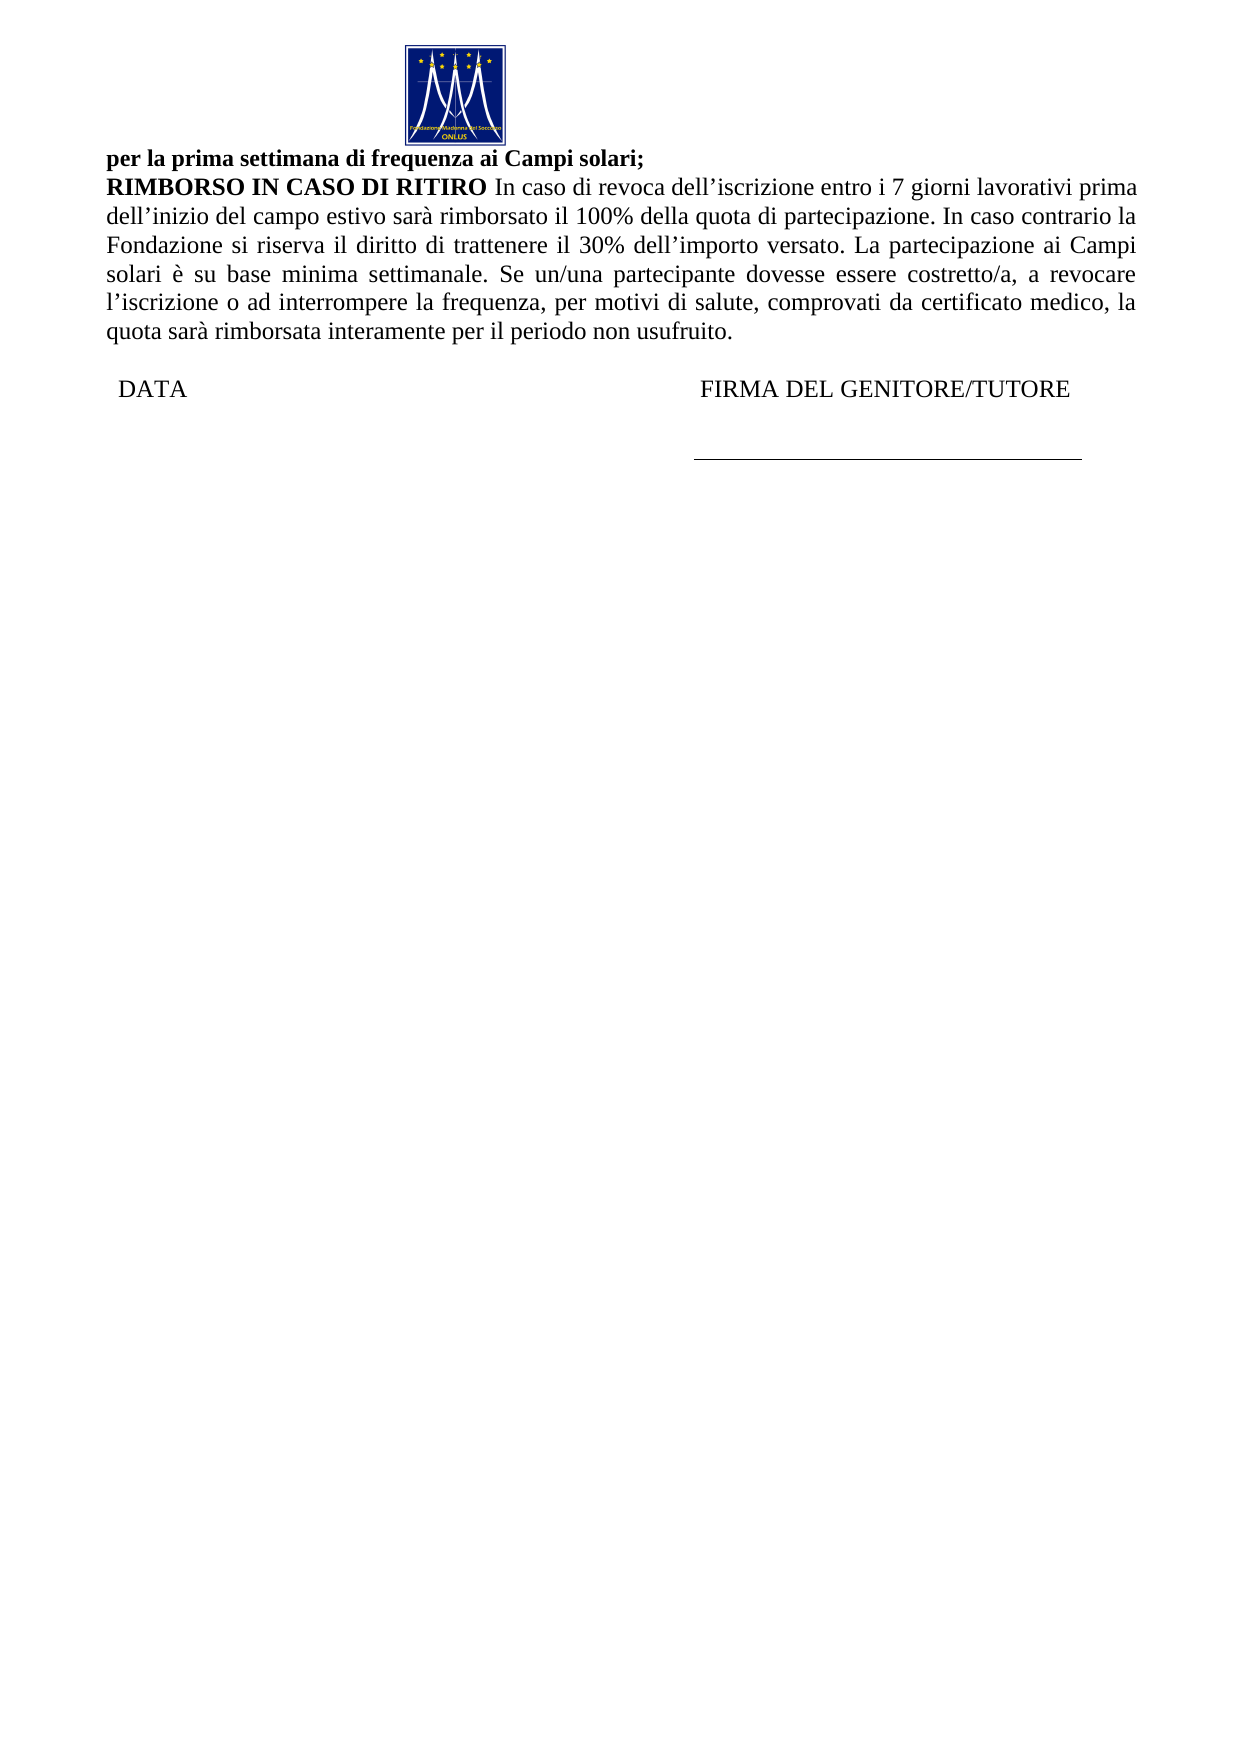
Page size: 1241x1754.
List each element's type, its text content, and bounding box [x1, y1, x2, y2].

text per la prima settimana di frequenza ai Campi solari; [106, 144, 1138, 171]
text RIMBORSO IN CASO DI RITIRO In caso di revoca dell’iscrizione entro i 7 giorni lavorativi prima dell’inizio del campo estivo sarà rimborsato il 100% della quota di partecipazione. In caso contrario la Fondazione si riserva il diritto di trattenere il 30% dell’importo versato. La partecipazione ai Campi solari è su base minima settimanale. Se un/una partecipante dovesse essere costretto/a, a revocare l’iscrizione o ad interrompere la frequenza, per motivi di salute, comprovati da certificato medico, la quota sarà rimborsata interamente per il periodo non usufruito. [106, 172, 1138, 345]
picture [402, 43, 508, 144]
text DATA FIRMA DEL GENITORE/TUTORE [118, 374, 1138, 402]
